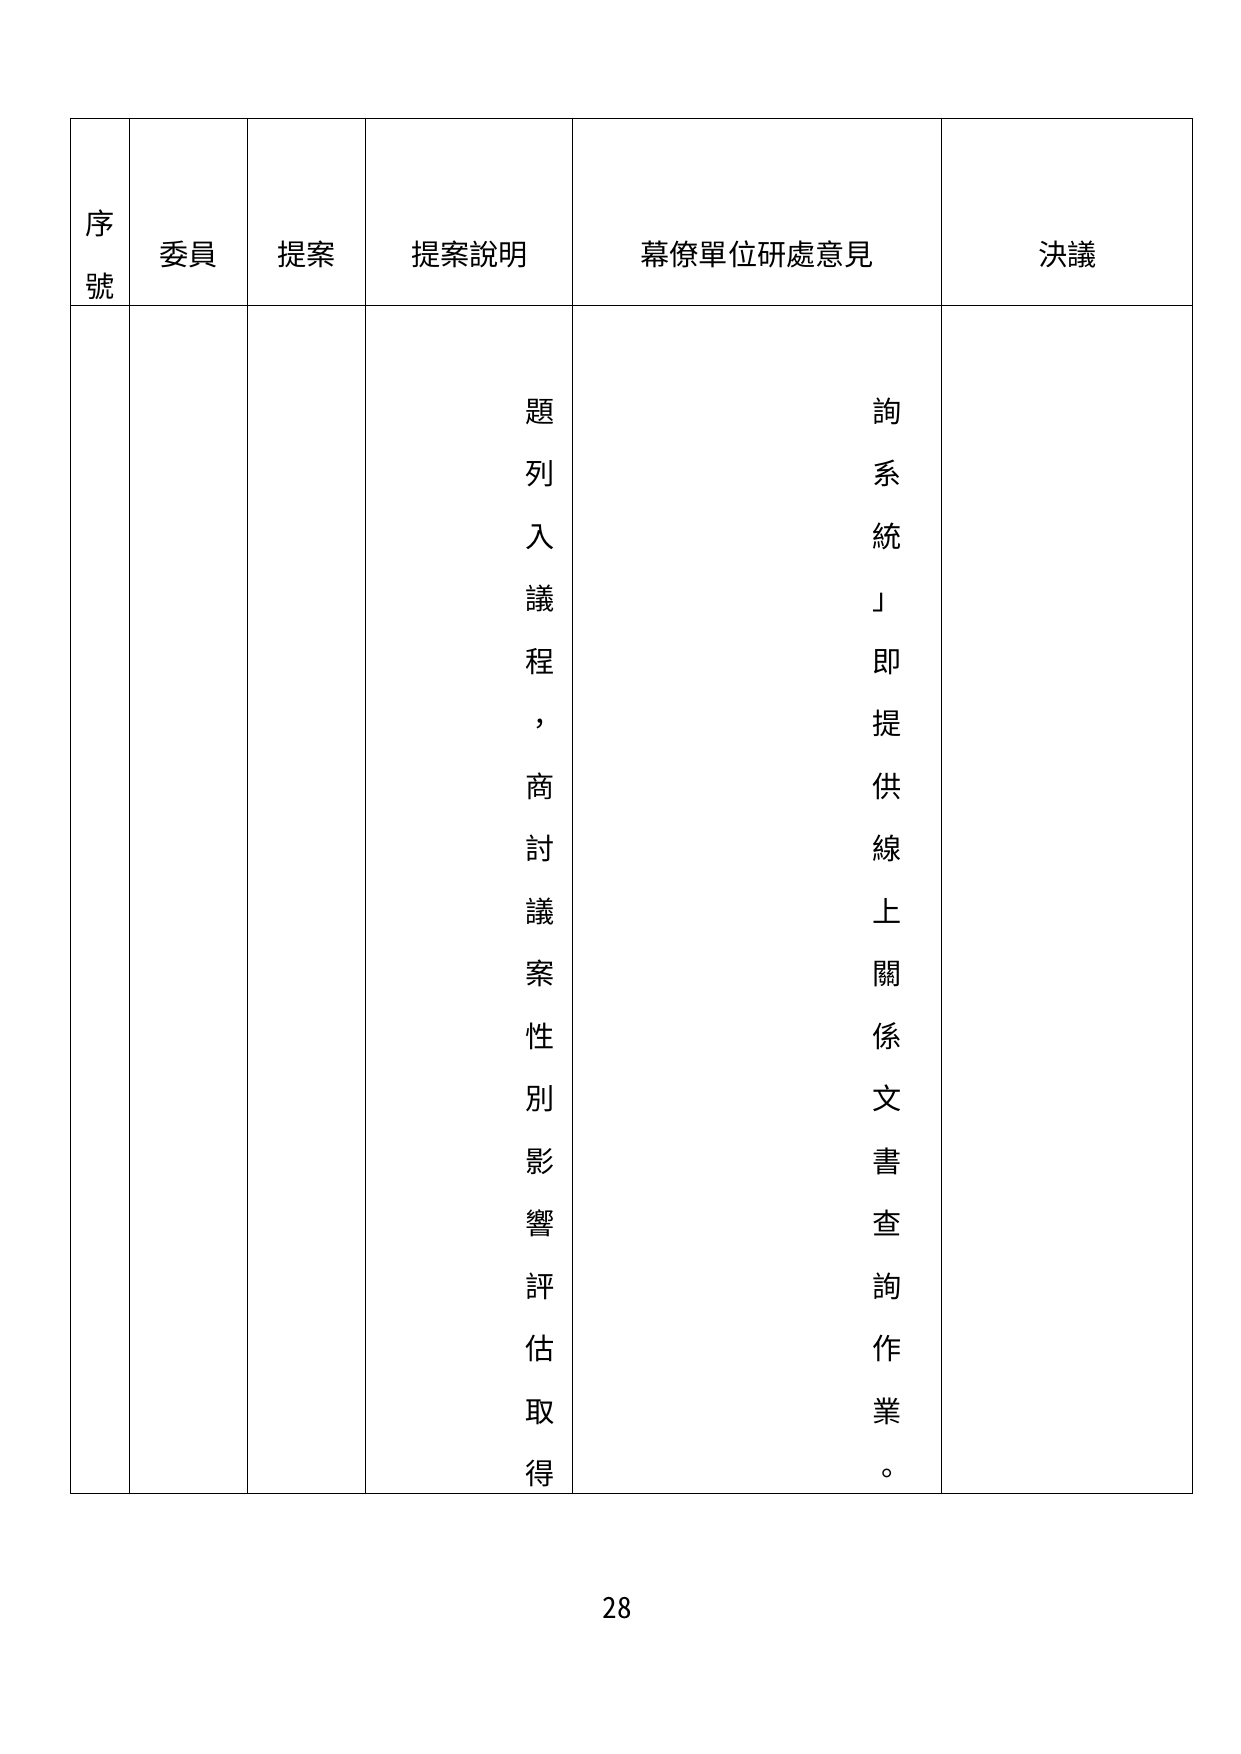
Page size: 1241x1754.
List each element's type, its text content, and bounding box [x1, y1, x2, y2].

table_header 提案 [248, 119, 365, 305]
table_cell [248, 306, 365, 1493]
table_header 幕僚單位研處意見 [573, 119, 941, 305]
table_header 提案說明 [366, 119, 572, 305]
table_header 序號 [71, 119, 129, 305]
table_cell [130, 306, 247, 1493]
table_cell [942, 306, 1192, 1493]
table_header 決議 [942, 119, 1192, 305]
table_cell 目前行政院各部會都有針對法案做性別影響評估，性別影響評估是性別主流化重要的工具之一，就問政及立法審議來說，也對了解法案所帶來的影響多所助益。然而，目前各立委辦公室卻缺乏查詢、取得相關資料的便利管道，以至於在委員問政、法案審議甚或提案時，無法參考相關評估及意見。 爰此，建議本次立法院性平會將此議題列入議程，商討議案性別影響評估取得管道之建立及推廣，例如建立資料庫，便於進入搜尋，並連結立法院議案整合暨綜合查詢系統等介面，以便於議案研究時注意到相關資訊並取得參採。 [366, 306, 572, 1493]
table_cell 行政組(資訊處)說明： 政府(行政院)提案關係文書於本院「議案整合暨綜合查詢系統」關係文書上網作業流程： 行政院發函(電子公文)立法院：提案關係文書資料。 秘書處收文移議事處辦理。 議事處依程序委員會開會結果排定議程(待審議案)。 公報處印刷所依議案待審議案一覽表，於「議案整合暨綜合查詢系統」進行關係文書編製上網作業(關係文書資料介接公文系統)，作業完成後「議案整合暨綜合查詢系統」即提供線上關係文書查詢作業。 目前行政院各部會均針對法案進行性別影響評估，請行政院提案時於關係文書之後增列納入評估報告，則待提案排入待審議案後，本院透過關係文書編製上網作業，即可自動將資料上傳本院「議案整合暨綜合查詢系統」，以提供委員問政及審議之所需，並提供民眾便利的查詢管道。 預算組(預算中心)說明： 現行各部會於內部籌編預算時雖有填列「性別影響評估計畫預算編列情形表」，惟行政院於中央政府總預算案並未就我國性別預算編列提出說明。前洽行政院表示103年1月通過「修正性別預算作業試辦計畫」，將於105年9月由各部會依據106年公務預算案全面試辦填報「性別預算編列情形表」，因尚未正式實施，相關編列資訊行政院暫不對外公開。 本院預算中心將持續注意行政院性別預算之實施情形，並於評估各部會年度單位預算案，蒐集研析相關資料，並適時提具評估意見，以供委員問政參考。 [573, 306, 941, 1493]
table_cell [71, 306, 129, 1493]
table_header 委員 [130, 119, 247, 305]
